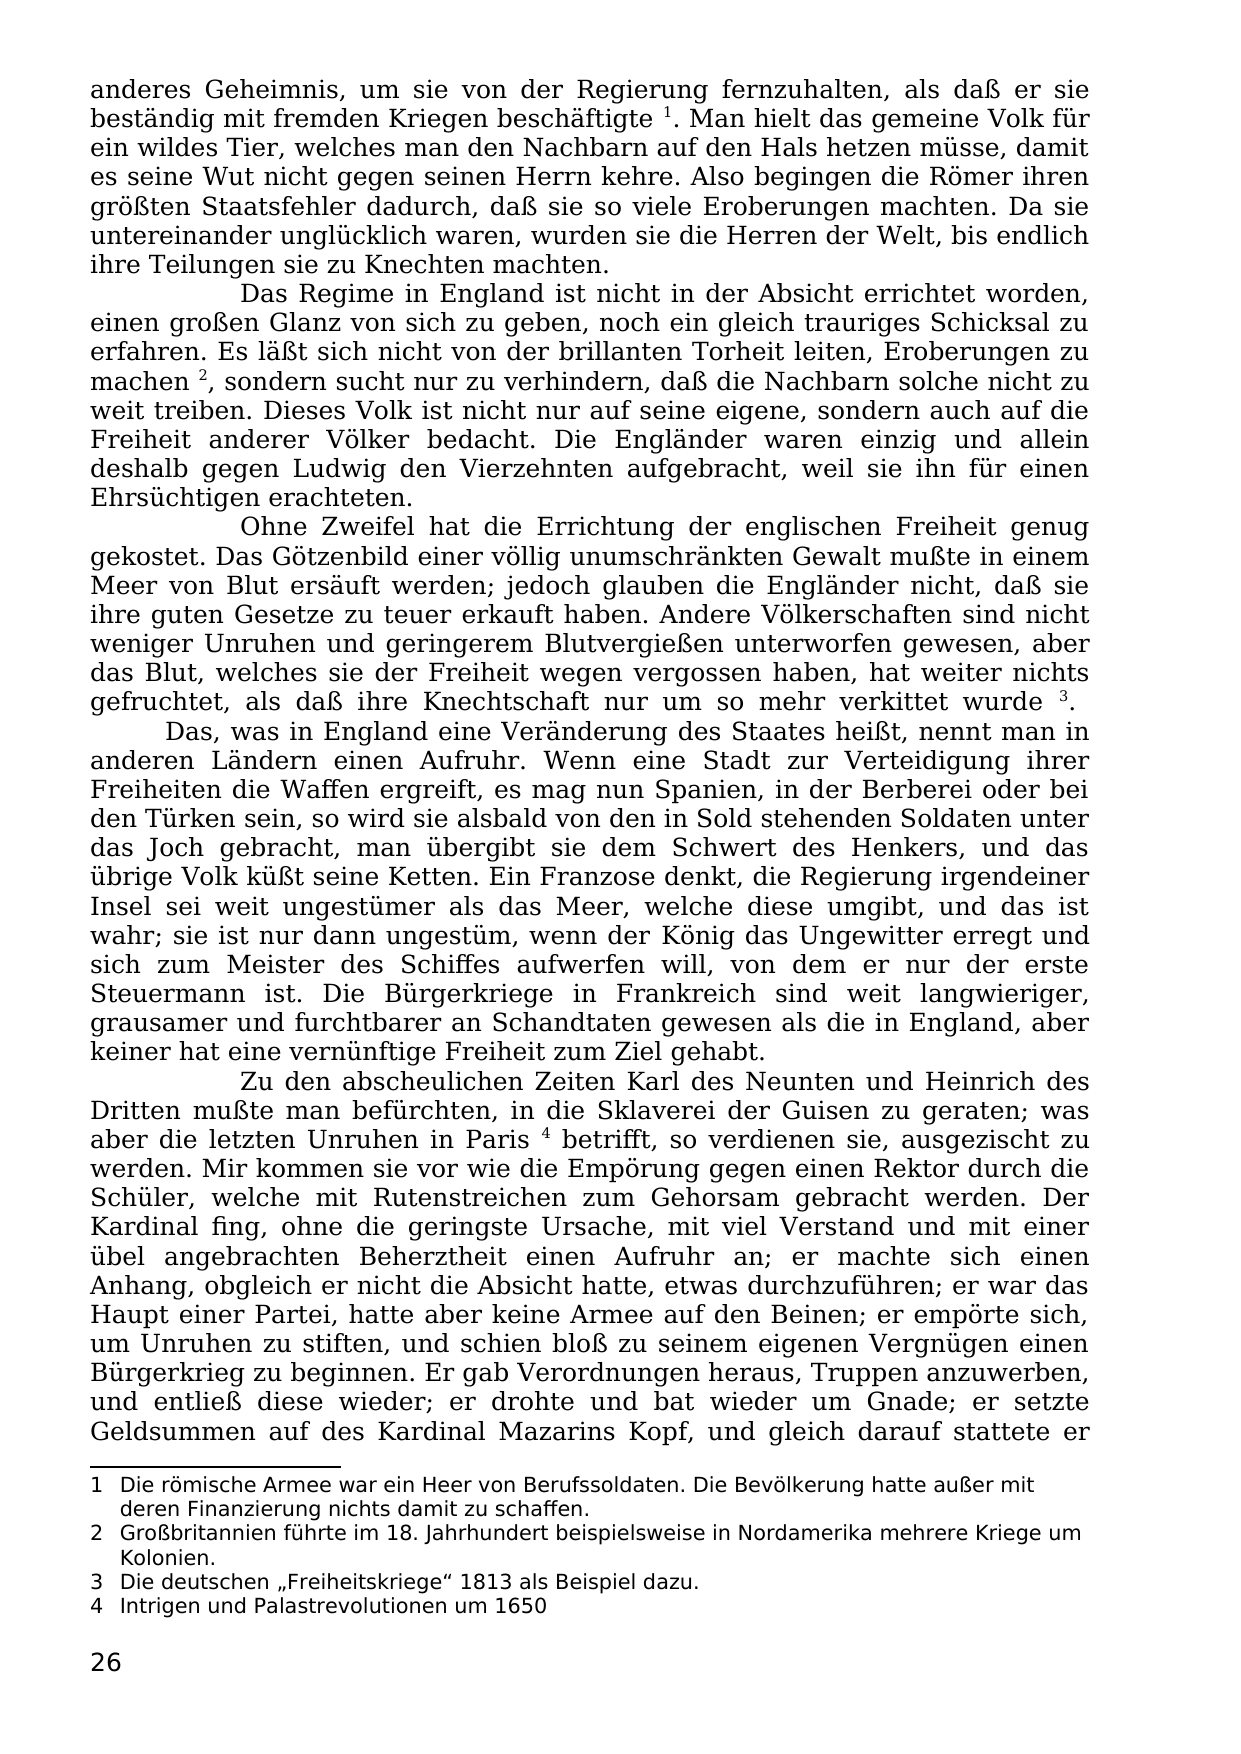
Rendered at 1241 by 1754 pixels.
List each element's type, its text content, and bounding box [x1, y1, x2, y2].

text Großbritannien führte im 18. Jahrhundert beispielsweise in Nordamerika mehrere Kriege um Kolonien. [90, 1521, 1091, 1570]
text Ohne Zweifel hat die Errichtung der englischen Freiheit genug gekostet. Das Götzenbild einer völlig unumschränkten Gewalt mußte in einem Meer von Blut ersäuft werden; jedoch glauben die Engländer nicht, daß sie ihre guten Gesetze zu teuer erkauft haben. Andere Völkerschaften sind nicht weniger Unruhen und geringerem Blutvergießen unterworfen gewesen, aber das Blut, welches sie der Freiheit wegen vergossen haben, hat weiter nichts gefruchtet, als daß ihre Knechtschaft nur um so mehr verkittet wurde . Das, was in England eine Veränderung des Staates heißt, nennt man in anderen Ländern einen Aufruhr. Wenn eine Stadt zur Verteidigung ihrer Freiheiten die Waffen ergreift, es mag nun Spanien, in der Berberei oder bei den Türken sein, so wird sie alsbald von den in Sold stehenden Soldaten unter das Joch gebracht, man übergibt sie dem Schwert des Henkers, und das übrige Volk küßt seine Ketten. Ein Franzose denkt, die Regierung irgendeiner Insel sei weit ungestümer als das Meer, welche diese umgibt, und das ist wahr; sie ist nur dann ungestüm, wenn der König das Ungewitter erregt und sich zum Meister des Schiffes aufwerfen will, von dem er nur der erste Steuermann ist. Die Bürgerkriege in Frankreich sind weit langwieriger, grausamer und furchtbarer an Schandtaten gewesen als die in England, aber keiner hat eine vernünftige Freiheit zum Ziel gehabt. [90, 512, 1091, 1067]
text Die deutschen „Freiheitskriege“ 1813 als Beispiel dazu. [90, 1570, 1091, 1594]
text anderes Geheimnis, um sie von der Regierung fernzuhalten, als daß er sie beständig mit fremden Kriegen beschäftigte . Man hielt das gemeine Volk für ein wildes Tier, welches man den Nachbarn auf den Hals hetzen müsse, damit es seine Wut nicht gegen seinen Herrn kehre. Also begingen die Römer ihren größten Staatsfehler dadurch, daß sie so viele Eroberungen machten. Da sie untereinander unglücklich waren, wurden sie die Herren der Welt, bis endlich ihre Teilungen sie zu Knechten machten. [90, 75, 1091, 279]
text Intrigen und Palastrevolutionen um 1650 [90, 1594, 1091, 1618]
text Zu den abscheulichen Zeiten Karl des Neunten und Heinrich des Dritten mußte man befürchten, in die Sklaverei der Guisen zu geraten; was aber die letzten Unruhen in Paris betrifft, so verdienen sie, ausgezischt zu werden. Mir kommen sie vor wie die Empörung gegen einen Rektor durch die Schüler, welche mit Rutenstreichen zum Gehorsam gebracht werden. Der Kardinal fing, ohne die geringste Ursache, mit viel Verstand und mit einer übel angebrachten Beherztheit einen Aufruhr an; er machte sich einen Anhang, obgleich er nicht die Absicht hatte, etwas durchzuführen; er war das Haupt einer Partei, hatte aber keine Armee auf den Beinen; er empörte sich, um Unruhen zu stiften, und schien bloß zu seinem eigenen Vergnügen einen Bürgerkrieg zu beginnen. Er gab Verordnungen heraus, Truppen anzuwerben, und entließ diese wieder; er drohte und bat wieder um Gnade; er setzte Geldsummen auf des Kardinal Mazarins Kopf, und gleich darauf stattete er [90, 1067, 1091, 1446]
text Das Regime in England ist nicht in der Absicht errichtet worden, einen großen Glanz von sich zu geben, noch ein gleich trauriges Schicksal zu erfahren. Es läßt sich nicht von der brillanten Torheit leiten, Eroberungen zu machen , sondern sucht nur zu verhindern, daß die Nachbarn solche nicht zu weit treiben. Dieses Volk ist nicht nur auf seine eigene, sondern auch auf die Freiheit anderer Völker bedacht. Die Engländer waren einzig und allein deshalb gegen Ludwig den Vierzehnten aufgebracht, weil sie ihn für einen Ehrsüchtigen erachteten. [90, 279, 1091, 512]
text Die römische Armee war ein Heer von Berufssoldaten. Die Bevölkerung hatte außer mit deren Finanzierung nichts damit zu schaffen. [90, 1473, 1091, 1521]
